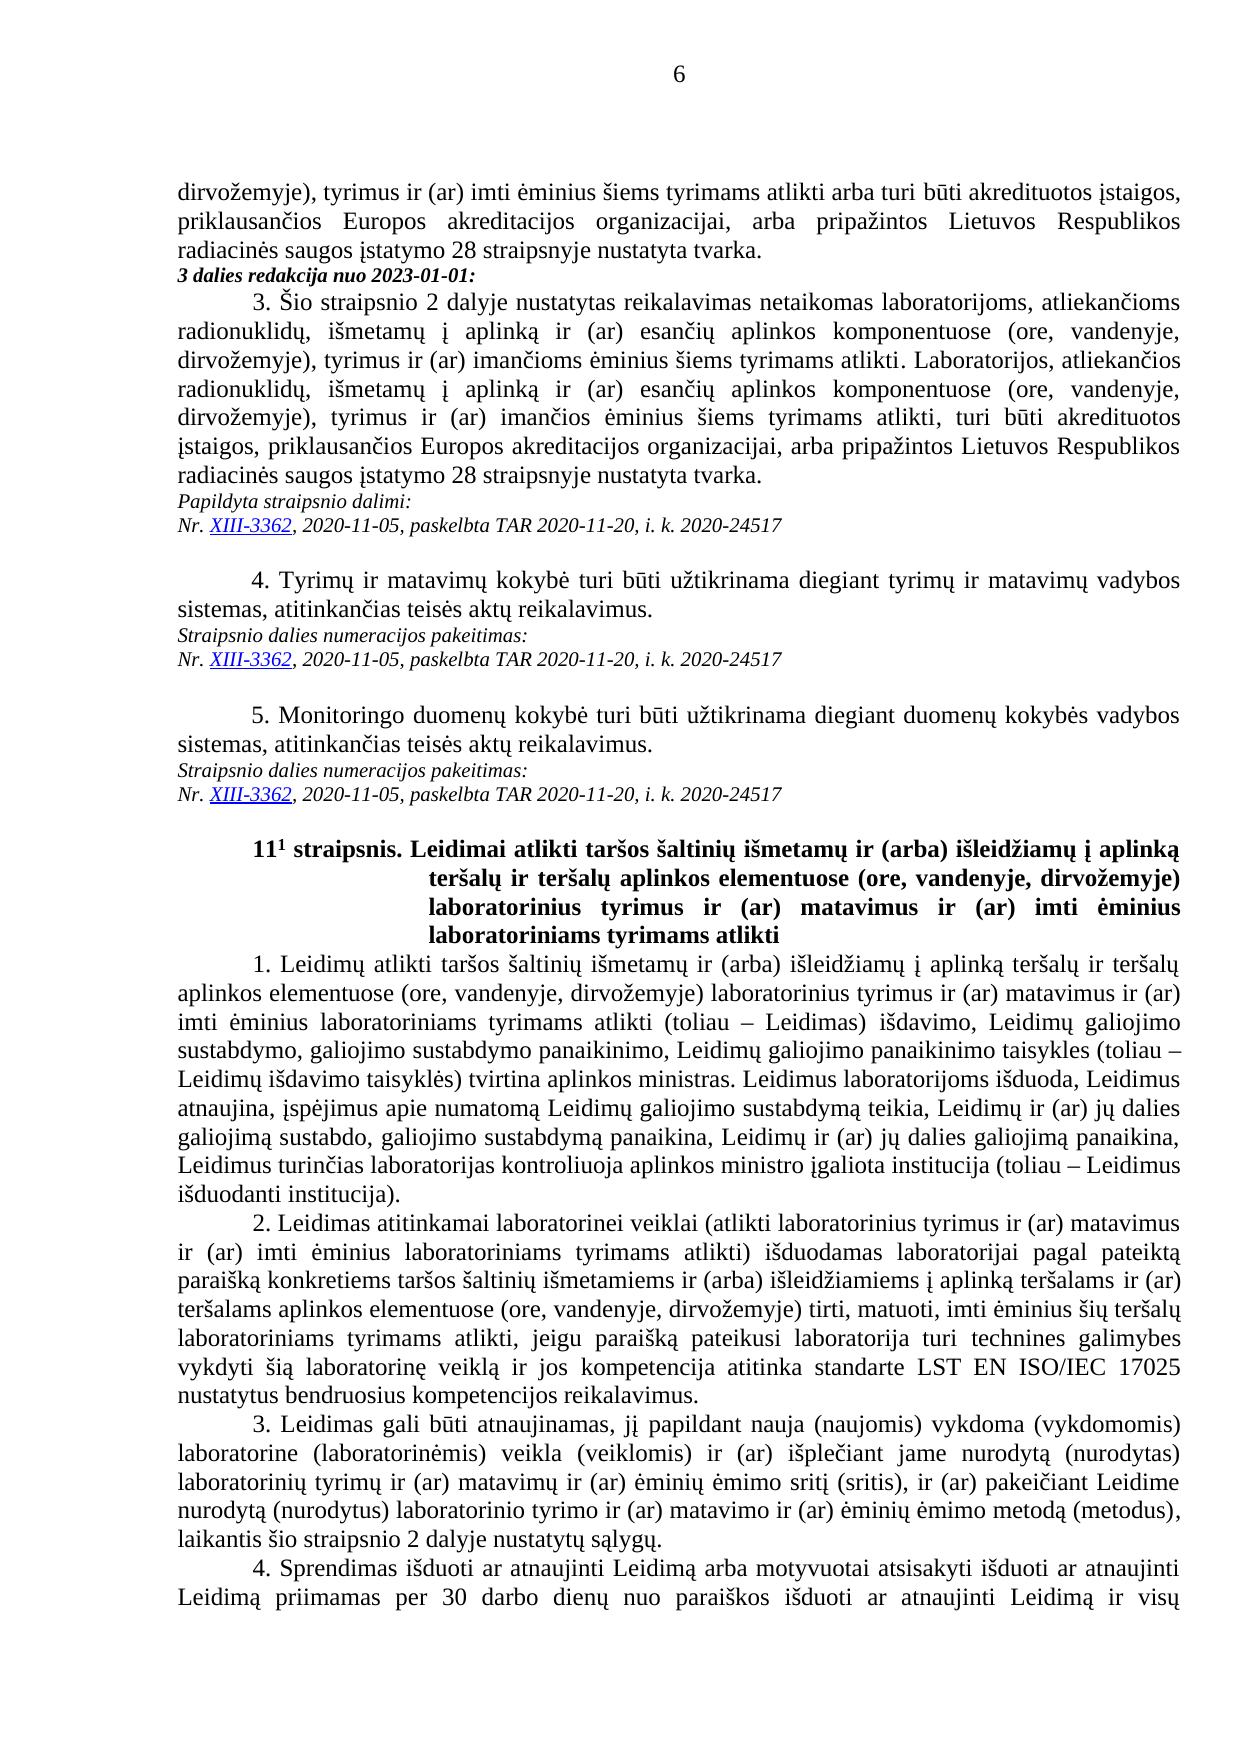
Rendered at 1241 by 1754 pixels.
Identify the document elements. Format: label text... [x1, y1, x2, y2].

text Papildyta straipsnio dalimi: [177, 489, 1181, 513]
text Straipsnio dalies numeracijos pakeitimas: [177, 623, 1181, 647]
text 2. Leidimas atitinkamai laboratorinei veiklai (atlikti laboratorinius tyrimus ir (ar) matavimus ir (ar) imti ėminius laboratoriniams tyrimams atlikti) išduodamas laboratorijai pagal pateiktą paraišką konkretiems taršos šaltinių išmetamiems ir (arba) išleidžiamiems į aplinką teršalams ir (ar) teršalams aplinkos elementuose (ore, vandenyje, dirvožemyje) tirti, matuoti, imti ėminius šių teršalų laboratoriniams tyrimams atlikti, jeigu paraišką pateikusi laboratorija turi technines galimybes vykdyti šią laboratorinę veiklą ir jos kompetencija atitinka standarte LST EN ISO/IEC 17025 nustatytus bendruosius kompetencijos reikalavimus. [177, 1208, 1181, 1409]
text 111 straipsnis. Leidimai atlikti taršos šaltinių išmetamų ir (arba) išleidžiamų į aplinką teršalų ir teršalų aplinkos elementuose (ore, vandenyje, dirvožemyje) laboratorinius tyrimus ir (ar) matavimus ir (ar) imti ėminius laboratoriniams tyrimams atlikti [252, 834, 1181, 949]
text 1. Leidimų atlikti taršos šaltinių išmetamų ir (arba) išleidžiamų į aplinką teršalų ir teršalų aplinkos elementuose (ore, vandenyje, dirvožemyje) laboratorinius tyrimus ir (ar) matavimus ir (ar) imti ėminius laboratoriniams tyrimams atlikti (toliau – Leidimas) išdavimo, Leidimų galiojimo sustabdymo, galiojimo sustabdymo panaikinimo, Leidimų galiojimo panaikinimo taisykles (toliau – Leidimų išdavimo taisyklės) tvirtina aplinkos ministras. Leidimus laboratorijoms išduoda, Leidimus atnaujina, įspėjimus apie numatomą Leidimų galiojimo sustabdymą teikia, Leidimų ir (ar) jų dalies galiojimą sustabdo, galiojimo sustabdymą panaikina, Leidimų ir (ar) jų dalies galiojimą panaikina, Leidimus turinčias laboratorijas kontroliuoja aplinkos ministro įgaliota institucija (toliau – Leidimus išduodanti institucija). [177, 949, 1181, 1208]
text 5. Monitoringo duomenų kokybė turi būti užtikrinama diegiant duomenų kokybės vadybos sistemas, atitinkančias teisės aktų reikalavimus. [177, 700, 1181, 757]
text dirvožemyje), tyrimus ir (ar) imti ėminius šiems tyrimams atlikti arba turi būti akredituotos įstaigos, priklausančios Europos akreditacijos organizacijai, arba pripažintos Lietuvos Respublikos radiacinės saugos įstatymo 28 straipsnyje nustatyta tvarka. [177, 177, 1181, 263]
text Nr. XIII-3362, 2020-11-05, paskelbta TAR 2020-11-20, i. k. 2020-24517 [177, 513, 1181, 537]
text Straipsnio dalies numeracijos pakeitimas: [177, 757, 1181, 782]
text 3. Leidimas gali būti atnaujinamas, jį papildant nauja (naujomis) vykdoma (vykdomomis) laboratorine (laboratorinėmis) veikla (veiklomis) ir (ar) išplečiant jame nurodytą (nurodytas) laboratorinių tyrimų ir (ar) matavimų ir (ar) ėminių ėmimo sritį (sritis), ir (ar) pakeičiant Leidime nurodytą (nurodytus) laboratorinio tyrimo ir (ar) matavimo ir (ar) ėminių ėmimo metodą (metodus), laikantis šio straipsnio 2 dalyje nustatytų sąlygų. [177, 1409, 1181, 1553]
text 4. Sprendimas išduoti ar atnaujinti Leidimą arba motyvuotai atsisakyti išduoti ar atnaujinti Leidimą priimamas per 30 darbo dienų nuo paraiškos išduoti ar atnaujinti Leidimą ir visų [177, 1553, 1181, 1611]
text 4. Tyrimų ir matavimų kokybė turi būti užtikrinama diegiant tyrimų ir matavimų vadybos sistemas, atitinkančias teisės aktų reikalavimus. [177, 566, 1181, 623]
text Nr. XIII-3362, 2020-11-05, paskelbta TAR 2020-11-20, i. k. 2020-24517 [177, 782, 1181, 806]
text 3. Šio straipsnio 2 dalyje nustatytas reikalavimas netaikomas laboratorijoms, atliekančioms radionuklidų, išmetamų į aplinką ir (ar) esančių aplinkos komponentuose (ore, vandenyje, dirvožemyje), tyrimus ir (ar) imančioms ėminius šiems tyrimams atlikti. Laboratorijos, atliekančios radionuklidų, išmetamų į aplinką ir (ar) esančių aplinkos komponentuose (ore, vandenyje, dirvožemyje), tyrimus ir (ar) imančios ėminius šiems tyrimams atlikti, turi būti akredituotos įstaigos, priklausančios Europos akreditacijos organizacijai, arba pripažintos Lietuvos Respublikos radiacinės saugos įstatymo 28 straipsnyje nustatyta tvarka. [177, 287, 1181, 489]
text Nr. XIII-3362, 2020-11-05, paskelbta TAR 2020-11-20, i. k. 2020-24517 [177, 647, 1181, 671]
text 3 dalies redakcija nuo 2023-01-01: [177, 263, 1181, 287]
